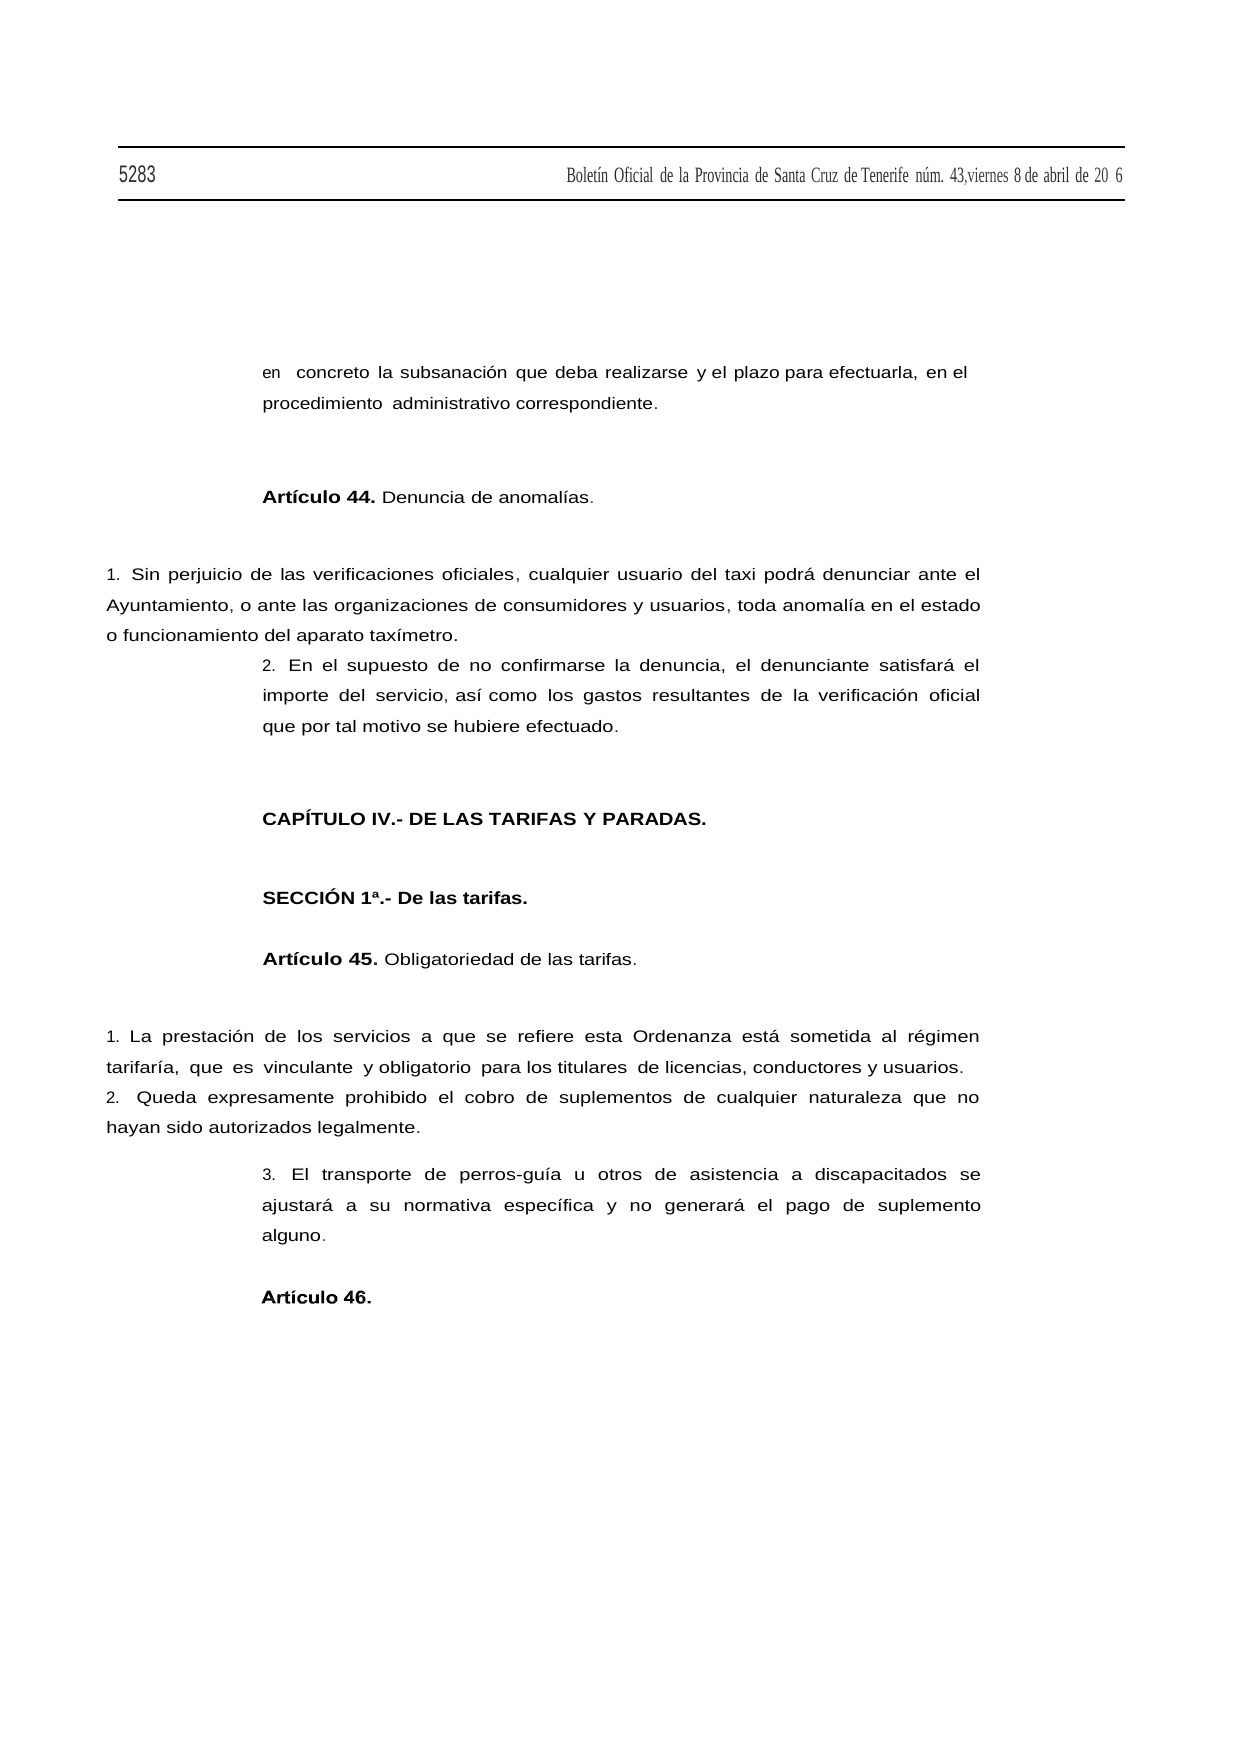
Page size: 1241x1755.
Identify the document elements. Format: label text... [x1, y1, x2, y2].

text SECCIÓN 1ª.- De las tarifas. [262, 887, 1136, 908]
list La prestación de los servicios a que se refiere esta Ordenanza está sometida al régimen tarifaría, que es vinculante y obligatorio para los titulares de licencias, conductores y usuarios. [106, 1027, 981, 1077]
text en concreto la subsanación que deba realizarse y el plazo para efectuarla, en el procedimiento administrativo correspondiente. [262, 363, 982, 413]
subtitle CAPÍTULO IV.- DE LAS TARIFAS Y PARADAS. [262, 809, 1136, 829]
list El transporte de perros-guía u otros de asistencia a discapacitados se ajustará a su normativa específica y no generará el pago de suplemento alguno. [262, 1165, 981, 1245]
text Artículo 44. Denuncia de anomalías. [262, 486, 1136, 507]
text Artículo 45. Obligatoriedad de las tarifas. [262, 948, 1136, 969]
list Sin perjuicio de las verificaciones oficiales, cualquier usuario del taxi podrá denunciar ante el Ayuntamiento, o ante las organizaciones de consumidores y usuarios, toda anomalía en el estado o funcionamiento del aparato taxímetro. [106, 565, 981, 645]
list En el supuesto de no confirmarse la denuncia, el denunciante satisfará el importe del servicio, así como los gastos resultantes de la verificación oficial que por tal motivo se hubiere efectuado. [262, 656, 981, 736]
list Queda expresamente prohibido el cobro de suplementos de cualquier naturaleza que no hayan sido autorizados legalmente. [106, 1088, 980, 1137]
